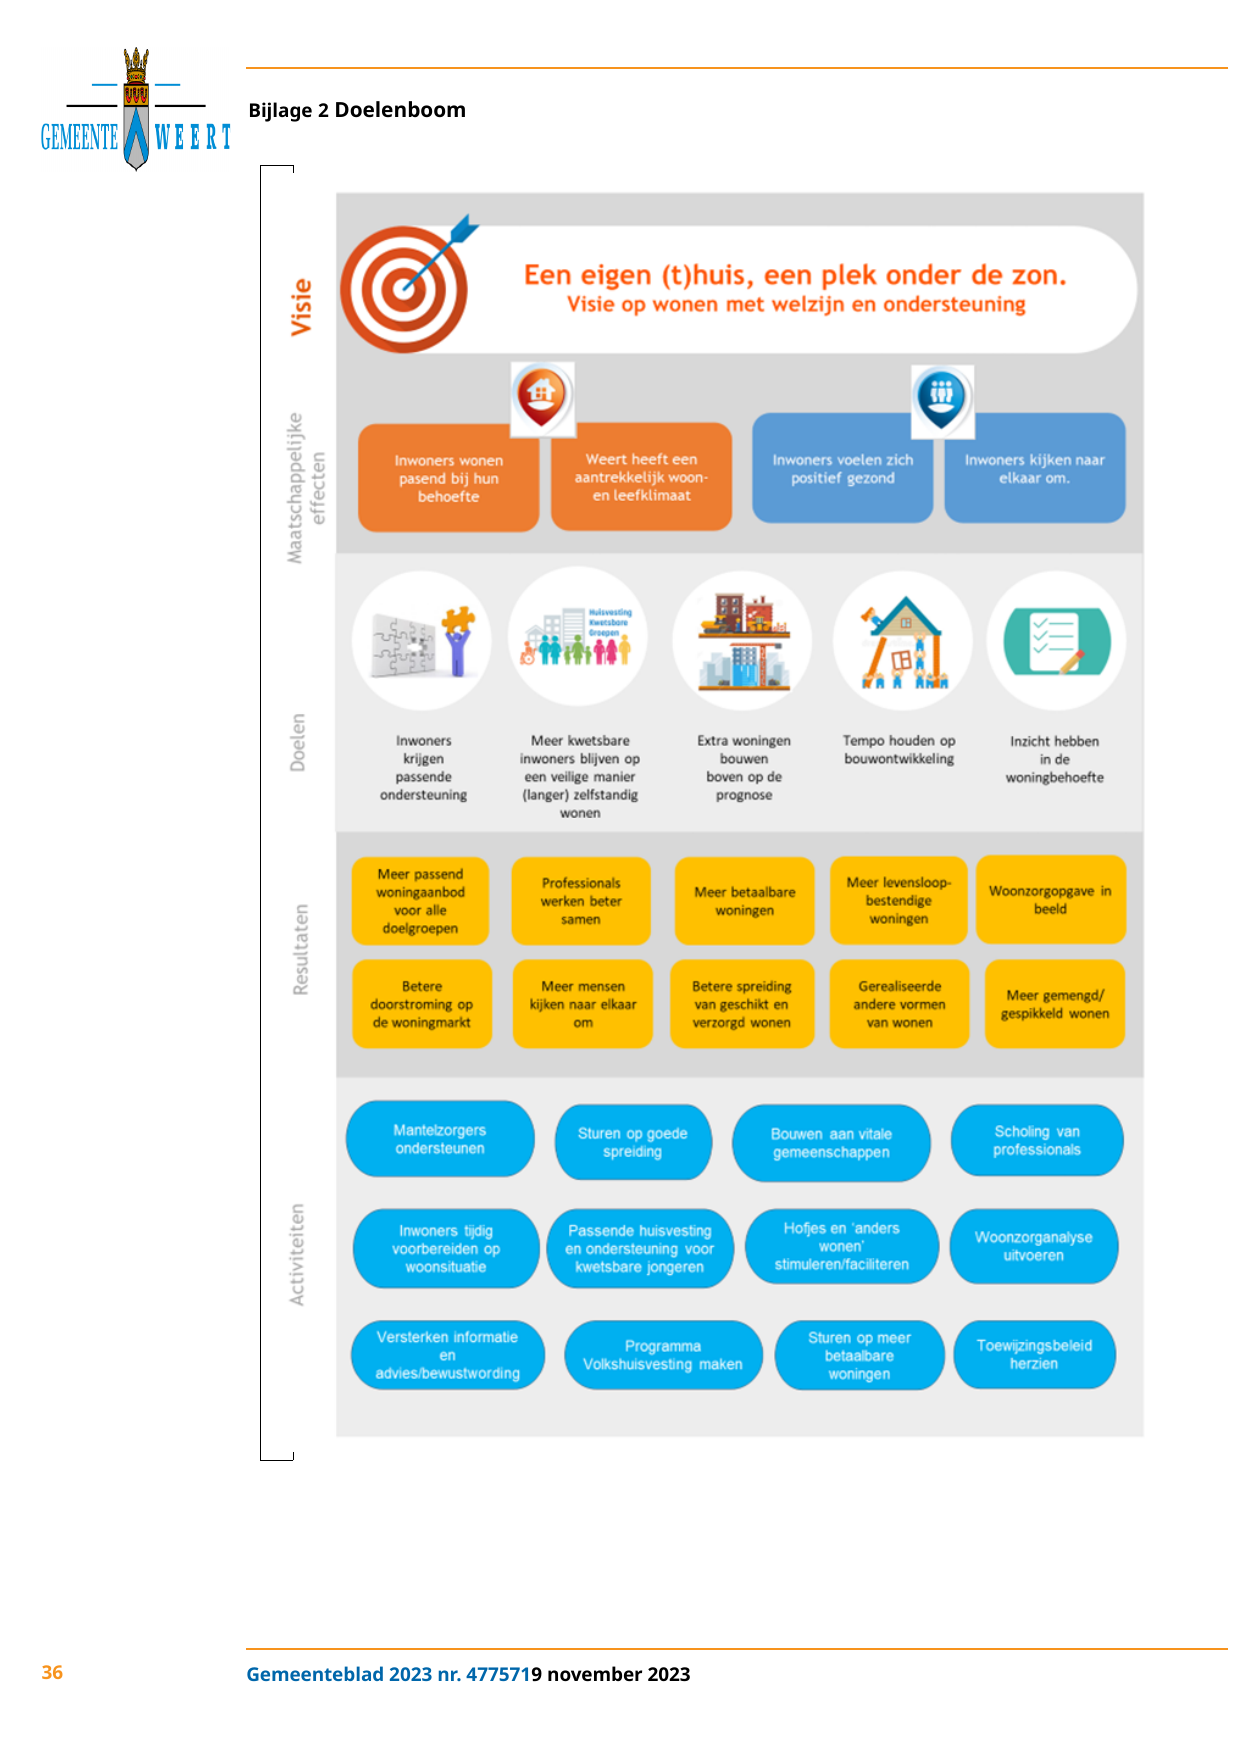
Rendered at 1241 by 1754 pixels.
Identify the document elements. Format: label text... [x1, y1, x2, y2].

picture [268, 173, 1173, 1452]
picture [41, 47, 231, 172]
text Bijlage 2 Doelenboom [248, 95, 1152, 123]
